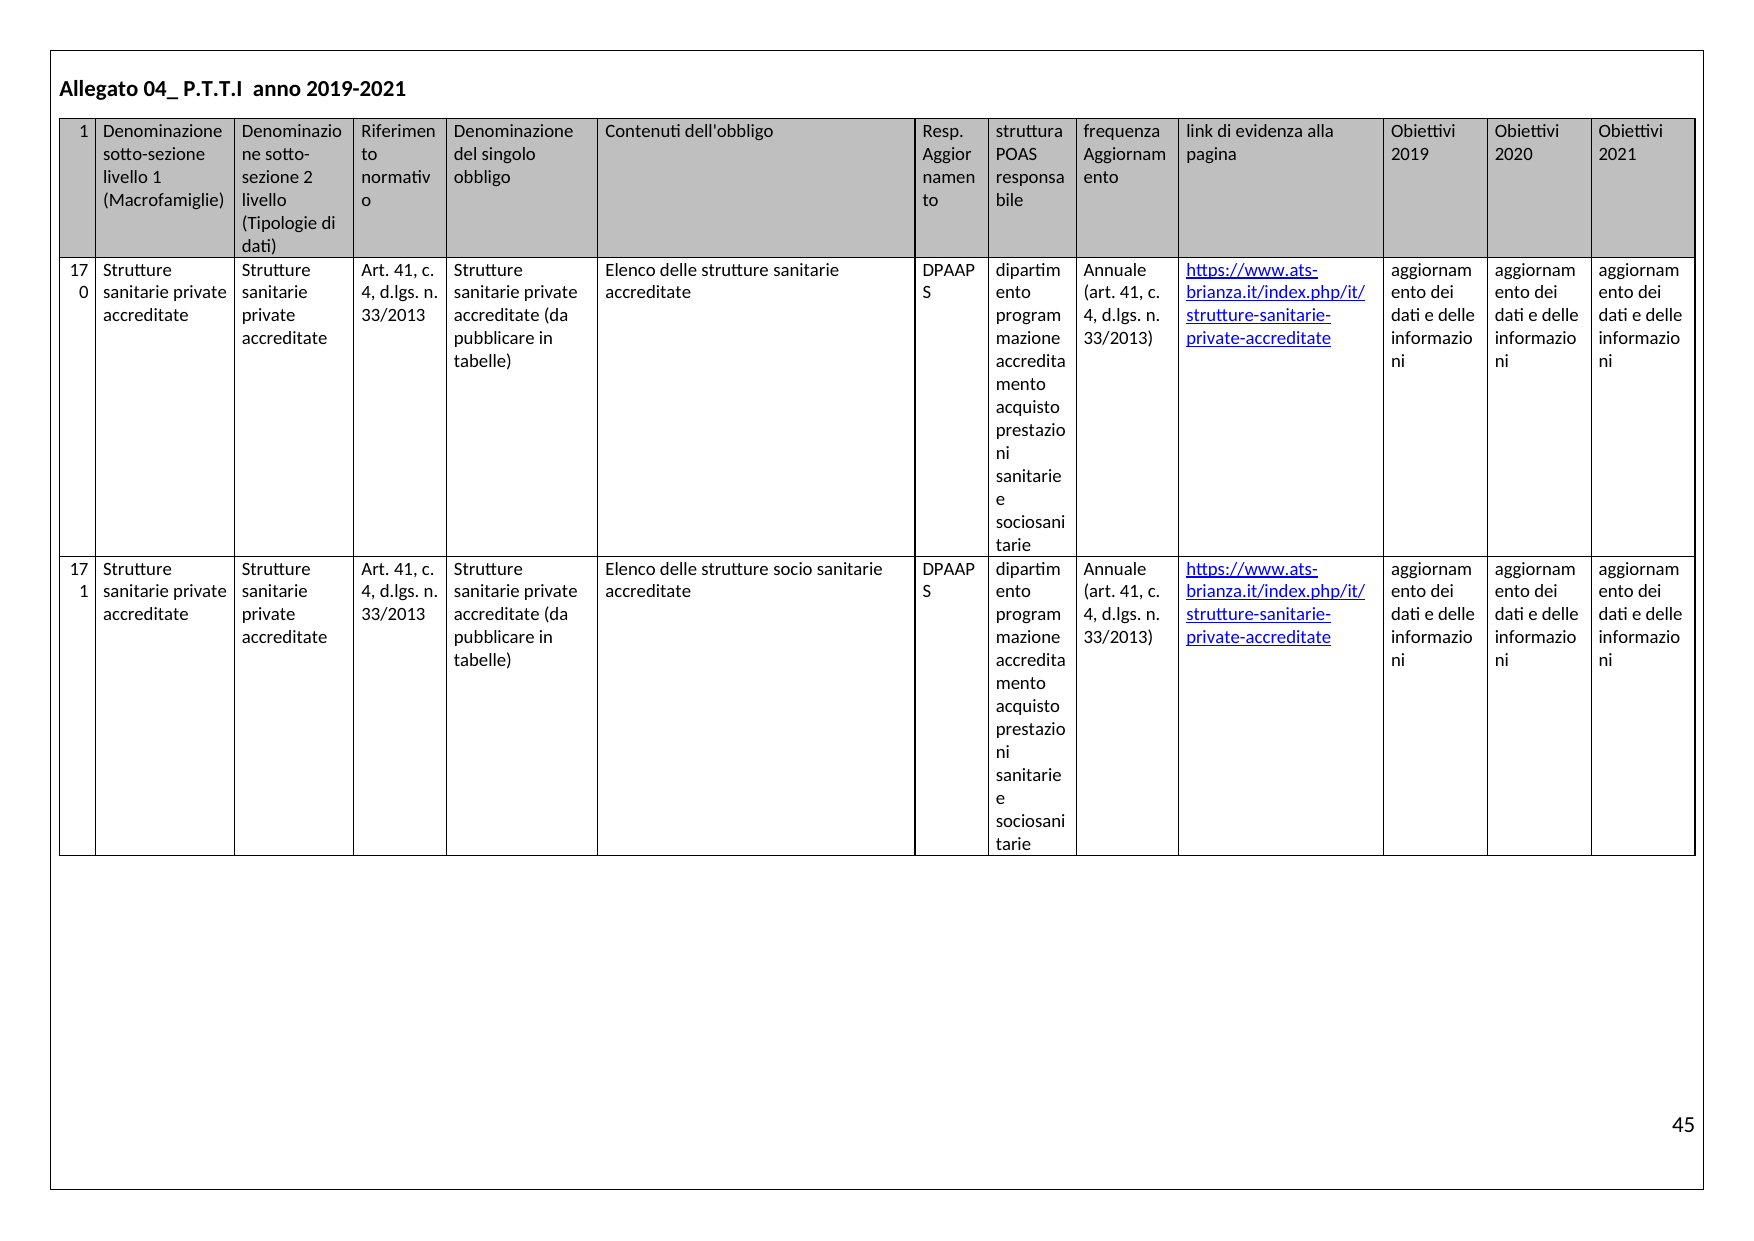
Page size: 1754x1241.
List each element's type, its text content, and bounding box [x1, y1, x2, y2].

table_cell aggiornamento dei dati e delle informazioni [1592, 557, 1694, 854]
table_cell aggiornamento dei dati e delle informazioni [1384, 258, 1487, 556]
table_cell DPAAPS [916, 557, 988, 854]
table_cell Elenco delle strutture sanitarie accreditate [598, 258, 914, 556]
table_cell aggiornamento dei dati e delle informazioni [1592, 258, 1694, 556]
table_cell https://www.ats-brianza.it/index.php/it/strutture-sanitarie-private-accreditate [1179, 557, 1383, 854]
table_cell Annuale (art. 41, c. 4, d.lgs. n. 33/2013) [1077, 258, 1178, 556]
table_header Obiettivi 2021 [1592, 119, 1694, 257]
table_cell aggiornamento dei dati e delle informazioni [1384, 557, 1487, 854]
table_header Denominazione del singolo obbligo [447, 119, 597, 257]
table_cell Strutture sanitarie private accreditate [235, 258, 353, 556]
table_cell Art. 41, c. 4, d.lgs. n. 33/2013 [354, 258, 446, 556]
table_cell dipartimento programmazione accreditamento acquisto prestazioni sanitarie e sociosanitarie [989, 258, 1076, 556]
table_header 1 [60, 119, 95, 257]
table_cell aggiornamento dei dati e delle informazioni [1488, 258, 1591, 556]
table_cell 170 [60, 258, 95, 556]
table_cell Strutture sanitarie private accreditate (da pubblicare in tabelle) [447, 258, 597, 556]
table_header Contenuti dell'obbligo [598, 119, 914, 257]
table_cell Art. 41, c. 4, d.lgs. n. 33/2013 [354, 557, 446, 854]
table_cell Strutture sanitarie private accreditate (da pubblicare in tabelle) [447, 557, 597, 854]
table_cell Strutture sanitarie private accreditate [235, 557, 353, 854]
table_header struttura POAS responsabile [989, 119, 1076, 257]
table_header Denominazione sotto-sezione 2 livello (Tipologie di dati) [235, 119, 353, 257]
table_cell dipartimento programmazione accreditamento acquisto prestazioni sanitarie e sociosanitarie [989, 557, 1076, 854]
table_header link di evidenza alla pagina [1179, 119, 1383, 257]
table_header Obiettivi 2020 [1488, 119, 1591, 257]
table_cell 171 [60, 557, 95, 854]
table_cell DPAAPS [916, 258, 988, 556]
table_cell Elenco delle strutture socio sanitarie accreditate [598, 557, 914, 854]
table_cell https://www.ats-brianza.it/index.php/it/strutture-sanitarie-private-accreditate [1179, 258, 1383, 556]
table_cell Strutture sanitarie private accreditate [96, 557, 234, 854]
table_header Riferimento normativo [354, 119, 446, 257]
table_header Obiettivi 2019 [1384, 119, 1487, 257]
table_cell Annuale (art. 41, c. 4, d.lgs. n. 33/2013) [1077, 557, 1178, 854]
table_header Resp. Aggiornamento [916, 119, 988, 257]
table_cell Strutture sanitarie private accreditate [96, 258, 234, 556]
table_cell aggiornamento dei dati e delle informazioni [1488, 557, 1591, 854]
table_header Denominazione sotto-sezione livello 1 (Macrofamiglie) [96, 119, 234, 257]
table_header frequenza Aggiornamento [1077, 119, 1178, 257]
